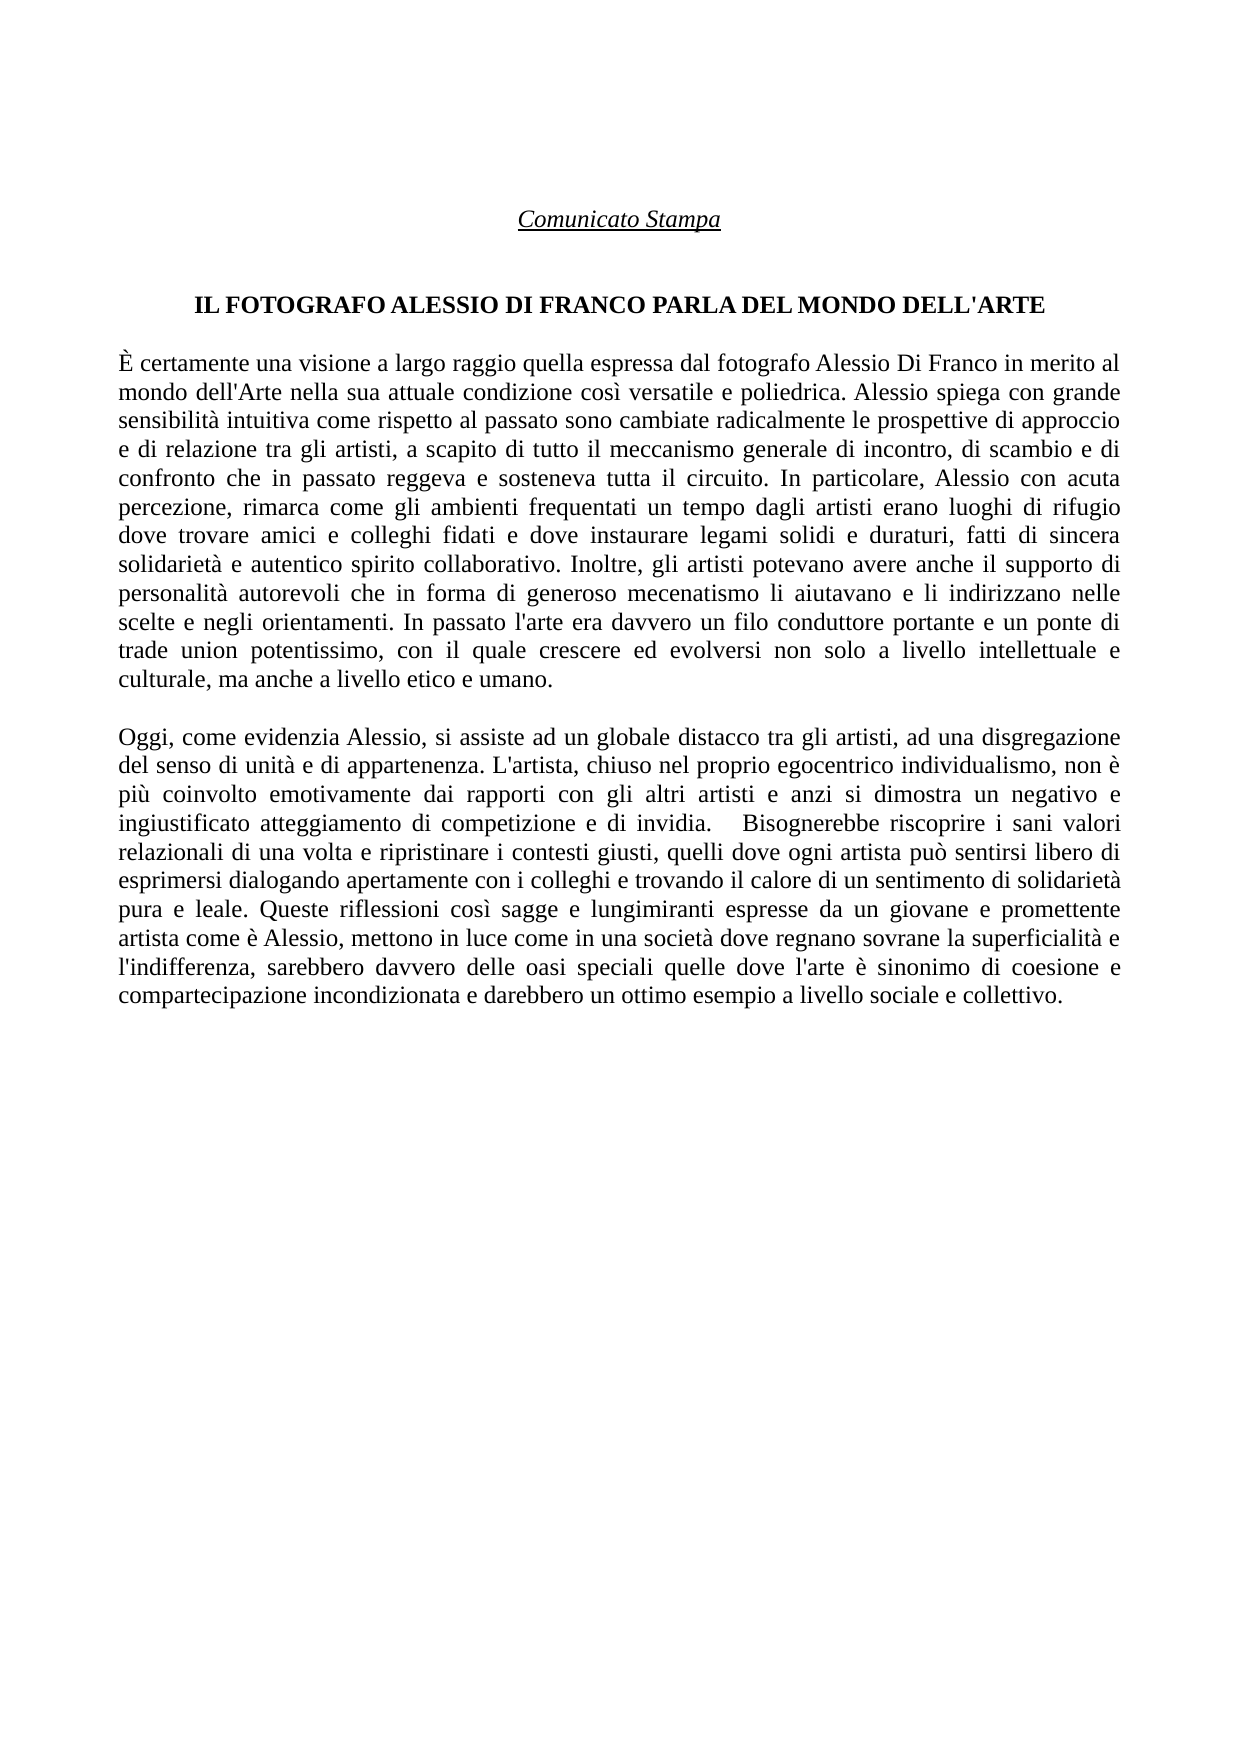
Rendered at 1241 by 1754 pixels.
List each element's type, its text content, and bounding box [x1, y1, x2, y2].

text IL FOTOGRAFO ALESSIO DI FRANCO PARLA DEL MONDO DELL'ARTE [118, 291, 1122, 319]
text È certamente una visione a largo raggio quella espressa dal fotografo Alessio Di Franco in merito al mondo dell'Arte nella sua attuale condizione così versatile e poliedrica. Alessio spiega con grande sensibilità intuitiva come rispetto al passato sono cambiate radicalmente le prospettive di approccio e di relazione tra gli artisti, a scapito di tutto il meccanismo generale di incontro, di scambio e di confronto che in passato reggeva e sosteneva tutta il circuito. In particolare, Alessio con acuta percezione, rimarca come gli ambienti frequentati un tempo dagli artisti erano luoghi di rifugio dove trovare amici e colleghi fidati e dove instaurare legami solidi e duraturi, fatti di sincera solidarietà e autentico spirito collaborativo. Inoltre, gli artisti potevano avere anche il supporto di personalità autorevoli che in forma di generoso mecenatismo li aiutavano e li indirizzano nelle scelte e negli orientamenti. In passato l'arte era davvero un filo conduttore portante e un ponte di trade union potentissimo, con il quale crescere ed evolversi non solo a livello intellettuale e culturale, ma anche a livello etico e umano. [118, 348, 1122, 693]
text Comunicato Stampa [118, 204, 1122, 233]
text Oggi, come evidenzia Alessio, si assiste ad un globale distacco tra gli artisti, ad una disgregazione del senso di unità e di appartenenza. L'artista, chiuso nel proprio egocentrico individualismo, non è più coinvolto emotivamente dai rapporti con gli altri artisti e anzi si dimostra un negativo e ingiustificato atteggiamento di competizione e di invidia. Bisognerebbe riscoprire i sani valori relazionali di una volta e ripristinare i contesti giusti, quelli dove ogni artista può sentirsi libero di esprimersi dialogando apertamente con i colleghi e trovando il calore di un sentimento di solidarietà pura e leale. Queste riflessioni così sagge e lungimiranti espresse da un giovane e promettente artista come è Alessio, mettono in luce come in una società dove regnano sovrane la superficialità e l'indifferenza, sarebbero davvero delle oasi speciali quelle dove l'arte è sinonimo di coesione e compartecipazione incondizionata e darebbero un ottimo esempio a livello sociale e collettivo. [118, 722, 1122, 1009]
